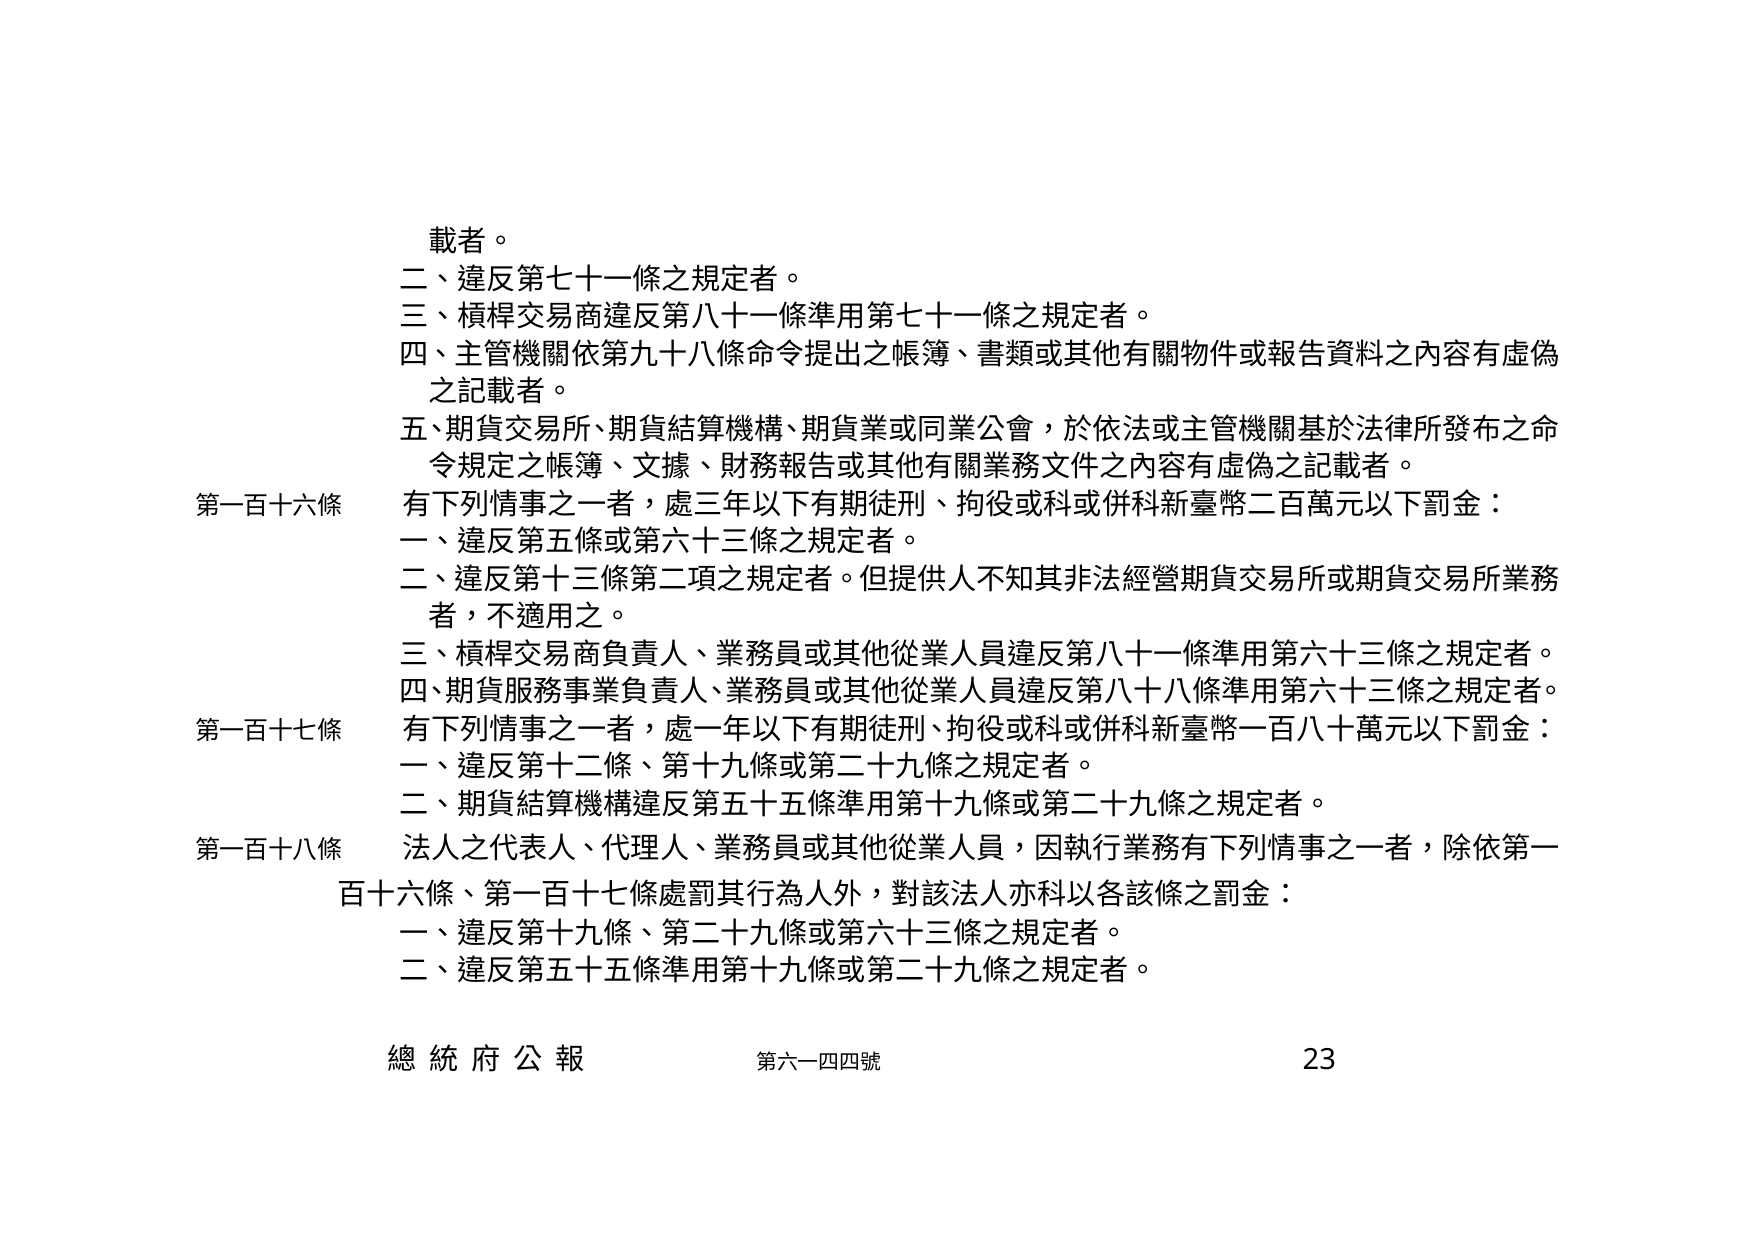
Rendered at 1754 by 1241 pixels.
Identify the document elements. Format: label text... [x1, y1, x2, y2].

text 三、槓桿交易商違反第八十一條準用第七十一條之規定者。 [399, 297, 1559, 334]
text 三、槓桿交易商負責人、業務員或其他從業人員違反第八十一條準用第六十三條之規定者。 [399, 634, 1559, 672]
text 二、違反第七十一條之規定者。 [399, 259, 1559, 297]
text 二、違反第十三條第二項之規定者。但提供人不知其非法經營期貨交易所或期貨交易所業務者，不適用之。 [399, 559, 1559, 634]
text 四、主管機關依第九十八條命令提出之帳簿、書類或其他有關物件或報告資料之內容有虛偽之記載者。 [399, 334, 1559, 409]
text 四、期貨服務事業負責人、業務員或其他從業人員違反第八十八條準用第六十三條之規定者。 [399, 672, 1559, 709]
text 載者。 [399, 222, 1559, 259]
text 一、違反第十二條、第十九條或第二十九條之規定者。 [399, 747, 1559, 784]
text 二、違反第五十五條準用第十九條或第二十九條之規定者。 [399, 951, 1559, 988]
text 一、違反第十九條、第二十九條或第六十三條之規定者。 [399, 913, 1559, 951]
text 五、期貨交易所、期貨結算機構、期貨業或同業公會，於依法或主管機關基於法律所發布之命令規定之帳簿、文據、財務報告或其他有關業務文件之內容有虛偽之記載者。 [399, 409, 1559, 484]
text 二、期貨結算機構違反第五十五條準用第十九條或第二十九條之規定者。 [399, 784, 1559, 822]
text 第一百十六條 有下列情事之一者，處三年以下有期徒刑、拘役或科或併科新臺幣二百萬元以下罰金： [195, 484, 1559, 522]
text 第一百十八條 法人之代表人、代理人、業務員或其他從業人員，因執行業務有下列情事之一者，除依第一百十六條、第一百十七條處罰其行為人外，對該法人亦科以各該條之罰金： [195, 822, 1559, 913]
text 第一百十七條 有下列情事之一者，處一年以下有期徒刑、拘役或科或併科新臺幣一百八十萬元以下罰金： [195, 709, 1559, 747]
text 一、違反第五條或第六十三條之規定者。 [399, 522, 1559, 559]
